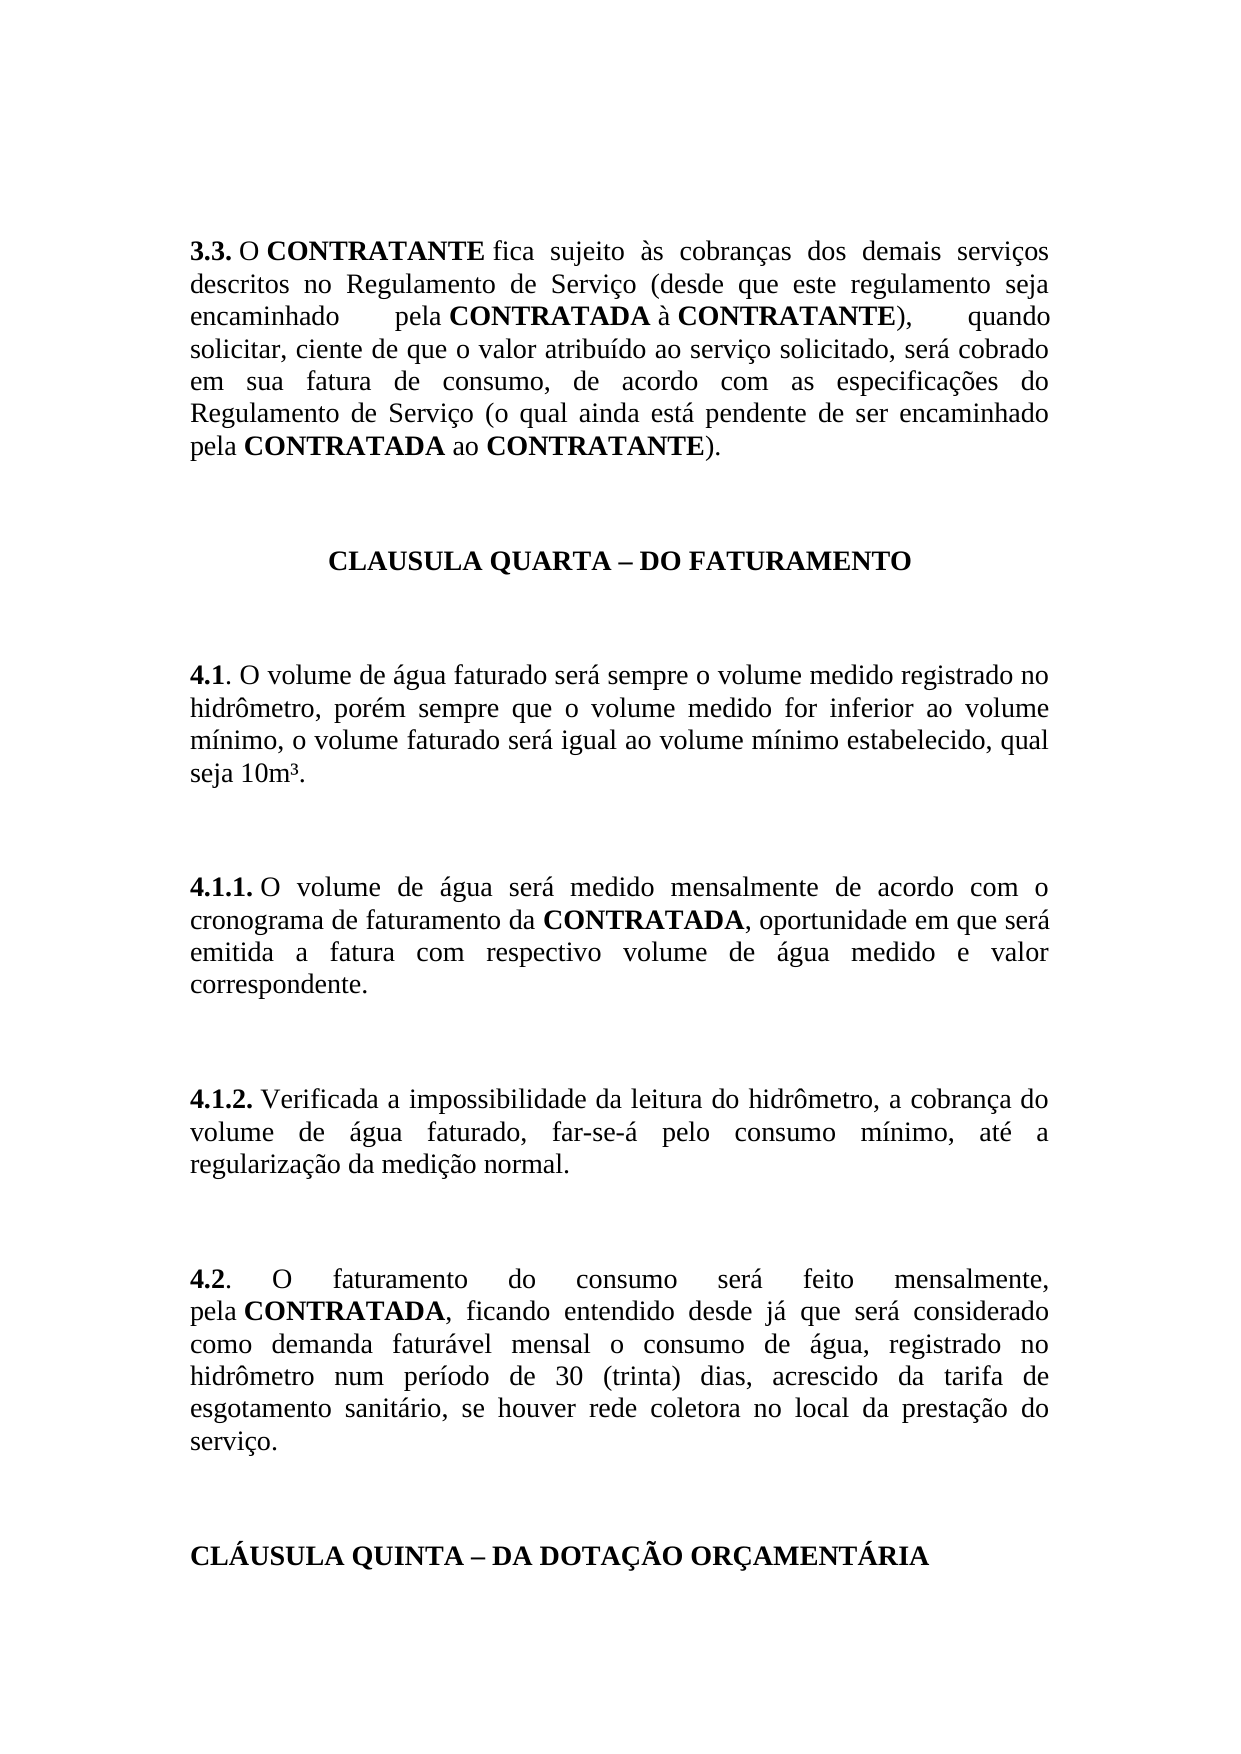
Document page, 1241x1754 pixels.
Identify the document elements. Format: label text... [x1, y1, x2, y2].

text 4.1.2. Verificada a impossibilidade da leitura do hidrômetro, a cobrança do volume de água faturado, far-se-á pelo consumo mínimo, até a regularização da medição normal. [190, 1082, 1051, 1179]
text 4.2. O faturamento do consumo será feito mensalmente, pela CONTRATADA, ficando entendido desde já que será considerado como demanda faturável mensal o consumo de água, registrado no hidrômetro num período de 30 (trinta) dias, acrescido da tarifa de esgotamento sanitário, se houver rede coletora no local da prestação do serviço. [190, 1262, 1051, 1456]
text 4.1. O volume de água faturado será sempre o volume medido registrado no hidrômetro, porém sempre que o volume medido for inferior ao volume mínimo, o volume faturado será igual ao volume mínimo estabelecido, qual seja 10m³. [190, 658, 1051, 788]
text CLÁUSULA QUINTA – DA DOTAÇÃO ORÇAMENTÁRIA [190, 1539, 1051, 1571]
text 3.3. O CONTRATANTE fica sujeito às cobranças dos demais serviços descritos no Regulamento de Serviço (desde que este regulamento seja encaminhado pela CONTRATADA à CONTRATANTE), quando solicitar, ciente de que o valor atribuído ao serviço solicitado, será cobrado em sua fatura de consumo, de acordo com as especificações do Regulamento de Serviço (o qual ainda está pendente de ser encaminhado pela CONTRATADA ao CONTRATANTE). [190, 234, 1051, 461]
text CLAUSULA QUARTA – DO FATURAMENTO [190, 544, 1051, 576]
text 4.1.1. O volume de água será medido mensalmente de acordo com o cronograma de faturamento da CONTRATADA, oportunidade em que será emitida a fatura com respectivo volume de água medido e valor correspondente. [190, 870, 1051, 1000]
